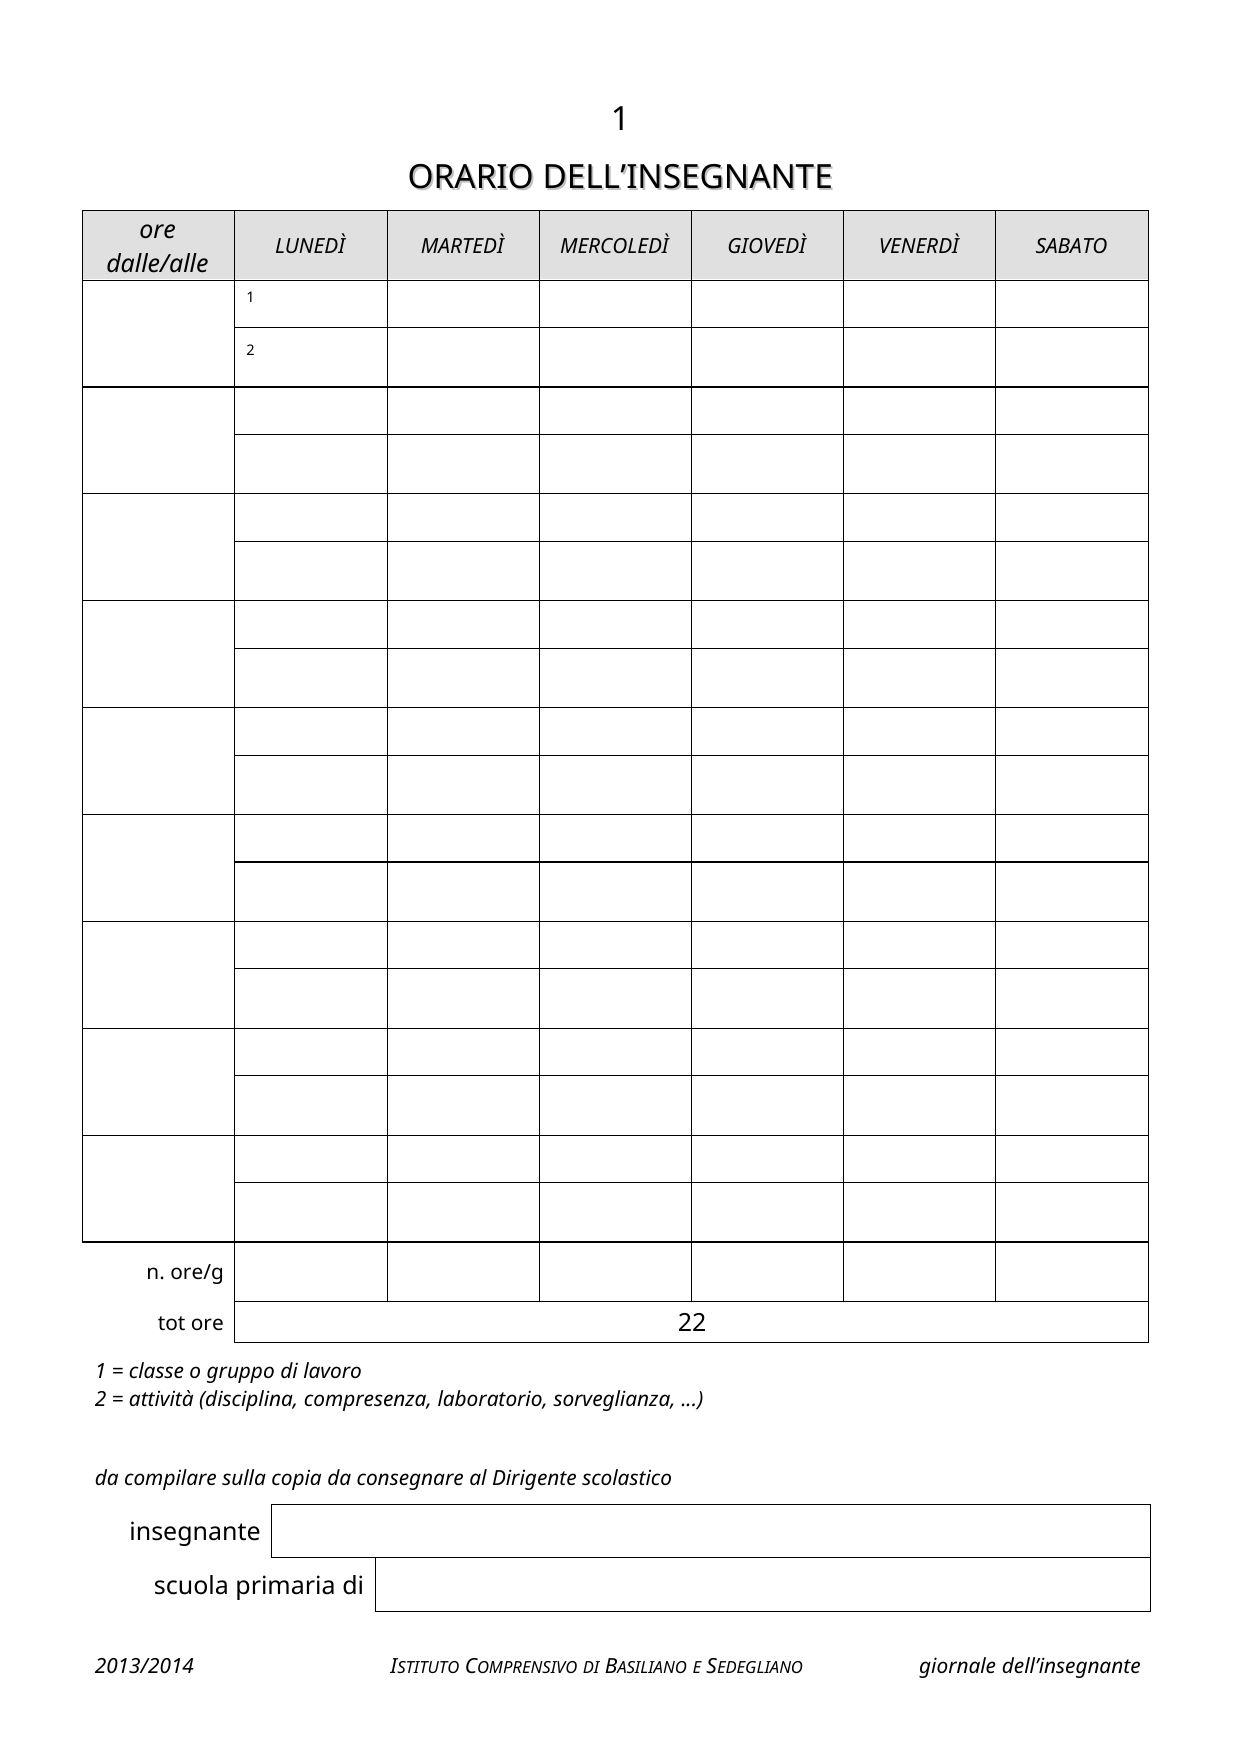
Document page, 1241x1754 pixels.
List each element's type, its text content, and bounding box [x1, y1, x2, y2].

table_cell [692, 756, 843, 814]
table_cell [540, 708, 691, 754]
table_cell [388, 708, 539, 754]
table_cell [996, 494, 1148, 541]
table_cell [540, 281, 691, 327]
table_cell [996, 922, 1148, 968]
table_cell [996, 815, 1148, 861]
table_cell [388, 542, 539, 600]
table_cell [844, 649, 995, 707]
table_cell [235, 708, 387, 754]
table_cell [388, 281, 539, 327]
table_cell [692, 969, 843, 1028]
table_cell [692, 708, 843, 754]
table_cell [388, 756, 539, 814]
table_cell [996, 601, 1148, 648]
table_cell [996, 708, 1148, 754]
table_cell [235, 435, 387, 493]
table_cell [540, 649, 691, 707]
text 2 = attività (disciplina, compresenza, laboratorio, sorveglianza, ...) [94, 1384, 1146, 1413]
table_cell [692, 649, 843, 707]
table_cell [844, 922, 995, 968]
table_cell [540, 601, 691, 648]
table_cell 1 [235, 281, 387, 327]
table_cell [388, 1136, 539, 1182]
table_cell [692, 601, 843, 648]
table_cell [540, 494, 691, 541]
table_cell [844, 601, 995, 648]
table_cell [844, 388, 995, 434]
table_cell [83, 1136, 234, 1241]
table_cell [540, 1076, 691, 1134]
table_cell [235, 1029, 387, 1075]
table_cell 2 [235, 328, 387, 386]
table_cell [235, 1243, 387, 1301]
table_cell [235, 494, 387, 541]
table_cell [83, 388, 234, 493]
table_cell [844, 281, 995, 327]
table_cell [692, 328, 843, 386]
table_cell [996, 1076, 1148, 1134]
table_cell [388, 922, 539, 968]
table_cell [235, 922, 387, 968]
table_cell [540, 1136, 691, 1182]
table_cell [844, 1029, 995, 1075]
table_cell [844, 435, 995, 493]
table_cell [388, 435, 539, 493]
table_cell [388, 863, 539, 921]
table_cell [844, 1243, 995, 1301]
table_cell [235, 542, 387, 600]
table_cell [388, 649, 539, 707]
table_cell [388, 1243, 539, 1301]
table_cell [844, 542, 995, 600]
table_cell [235, 969, 387, 1028]
table_cell [235, 1136, 387, 1182]
table_cell [540, 328, 691, 386]
table_cell [996, 649, 1148, 707]
table_header sabato [996, 211, 1148, 279]
table_cell [692, 1029, 843, 1075]
table_cell [540, 1029, 691, 1075]
table_cell [844, 969, 995, 1028]
table_cell [692, 922, 843, 968]
table_cell [540, 388, 691, 434]
table_header martedì [388, 211, 539, 279]
text da compilare sulla copia da consegnare al Dirigente scolastico [94, 1463, 1146, 1491]
table_cell [388, 494, 539, 541]
table_header insegnante [83, 1504, 271, 1557]
table_cell [388, 601, 539, 648]
table_cell [996, 969, 1148, 1028]
text 1 [94, 94, 1146, 140]
table_header venerdì [844, 211, 995, 279]
table_cell [844, 708, 995, 754]
table_header ore dalle/alle [83, 211, 234, 279]
table_cell [83, 281, 234, 386]
table_cell [388, 1183, 539, 1241]
table_cell [996, 1183, 1148, 1241]
table_cell [692, 494, 843, 541]
table_cell [388, 969, 539, 1028]
table_cell [692, 1243, 843, 1301]
table_cell [540, 1243, 691, 1301]
table_header lunedì [235, 211, 387, 279]
table_cell 22 [235, 1302, 1148, 1342]
table_cell [83, 601, 234, 707]
table_cell [692, 863, 843, 921]
table_cell [235, 649, 387, 707]
table_cell [692, 1183, 843, 1241]
text orario dell’insegnante [94, 152, 1146, 198]
table_cell n. ore/g [83, 1243, 234, 1301]
table_cell [83, 708, 234, 814]
table_cell [844, 863, 995, 921]
table_cell [996, 542, 1148, 600]
table_cell [388, 1076, 539, 1134]
table_cell [540, 756, 691, 814]
table_cell [235, 1183, 387, 1241]
table_cell [844, 1076, 995, 1134]
table_cell [996, 1029, 1148, 1075]
table_cell [235, 1076, 387, 1134]
table_cell [844, 756, 995, 814]
table_cell [692, 815, 843, 861]
table_cell [235, 863, 387, 921]
table_cell [844, 328, 995, 386]
table_cell [996, 863, 1148, 921]
table_cell [540, 863, 691, 921]
table_cell [388, 1029, 539, 1075]
table_cell [692, 1136, 843, 1182]
table_cell [692, 435, 843, 493]
table_cell [996, 756, 1148, 814]
table_cell [83, 815, 234, 921]
table_cell [235, 756, 387, 814]
table_header giovedì [692, 211, 843, 279]
table_cell [996, 328, 1148, 386]
table_cell [692, 1076, 843, 1134]
text 1 = classe o gruppo di lavoro [94, 1356, 1146, 1384]
table_cell [83, 922, 234, 1028]
table_cell [540, 969, 691, 1028]
table_cell [388, 815, 539, 861]
table_cell [388, 388, 539, 434]
table_cell [540, 815, 691, 861]
table_cell [376, 1558, 1150, 1611]
table_cell [844, 815, 995, 861]
table_cell [692, 281, 843, 327]
table_cell tot ore [83, 1301, 234, 1342]
table_cell scuola primaria di [83, 1557, 375, 1611]
table_cell [83, 494, 234, 600]
table_cell [388, 328, 539, 386]
table_cell [235, 601, 387, 648]
table_cell [540, 435, 691, 493]
table_cell [235, 815, 387, 861]
table_cell [996, 435, 1148, 493]
table_cell [844, 1136, 995, 1182]
table_cell [83, 1029, 234, 1134]
table_header mercoledì [540, 211, 691, 279]
table_cell [540, 542, 691, 600]
table_cell [996, 388, 1148, 434]
table_cell [996, 1243, 1148, 1301]
table_cell [235, 388, 387, 434]
table_cell [540, 1183, 691, 1241]
table_cell [996, 281, 1148, 327]
table_cell [844, 1183, 995, 1241]
table_cell [844, 494, 995, 541]
table_cell [692, 388, 843, 434]
table_cell [540, 922, 691, 968]
table_header [272, 1505, 1150, 1557]
table_cell [692, 542, 843, 600]
table_cell [996, 1136, 1148, 1182]
